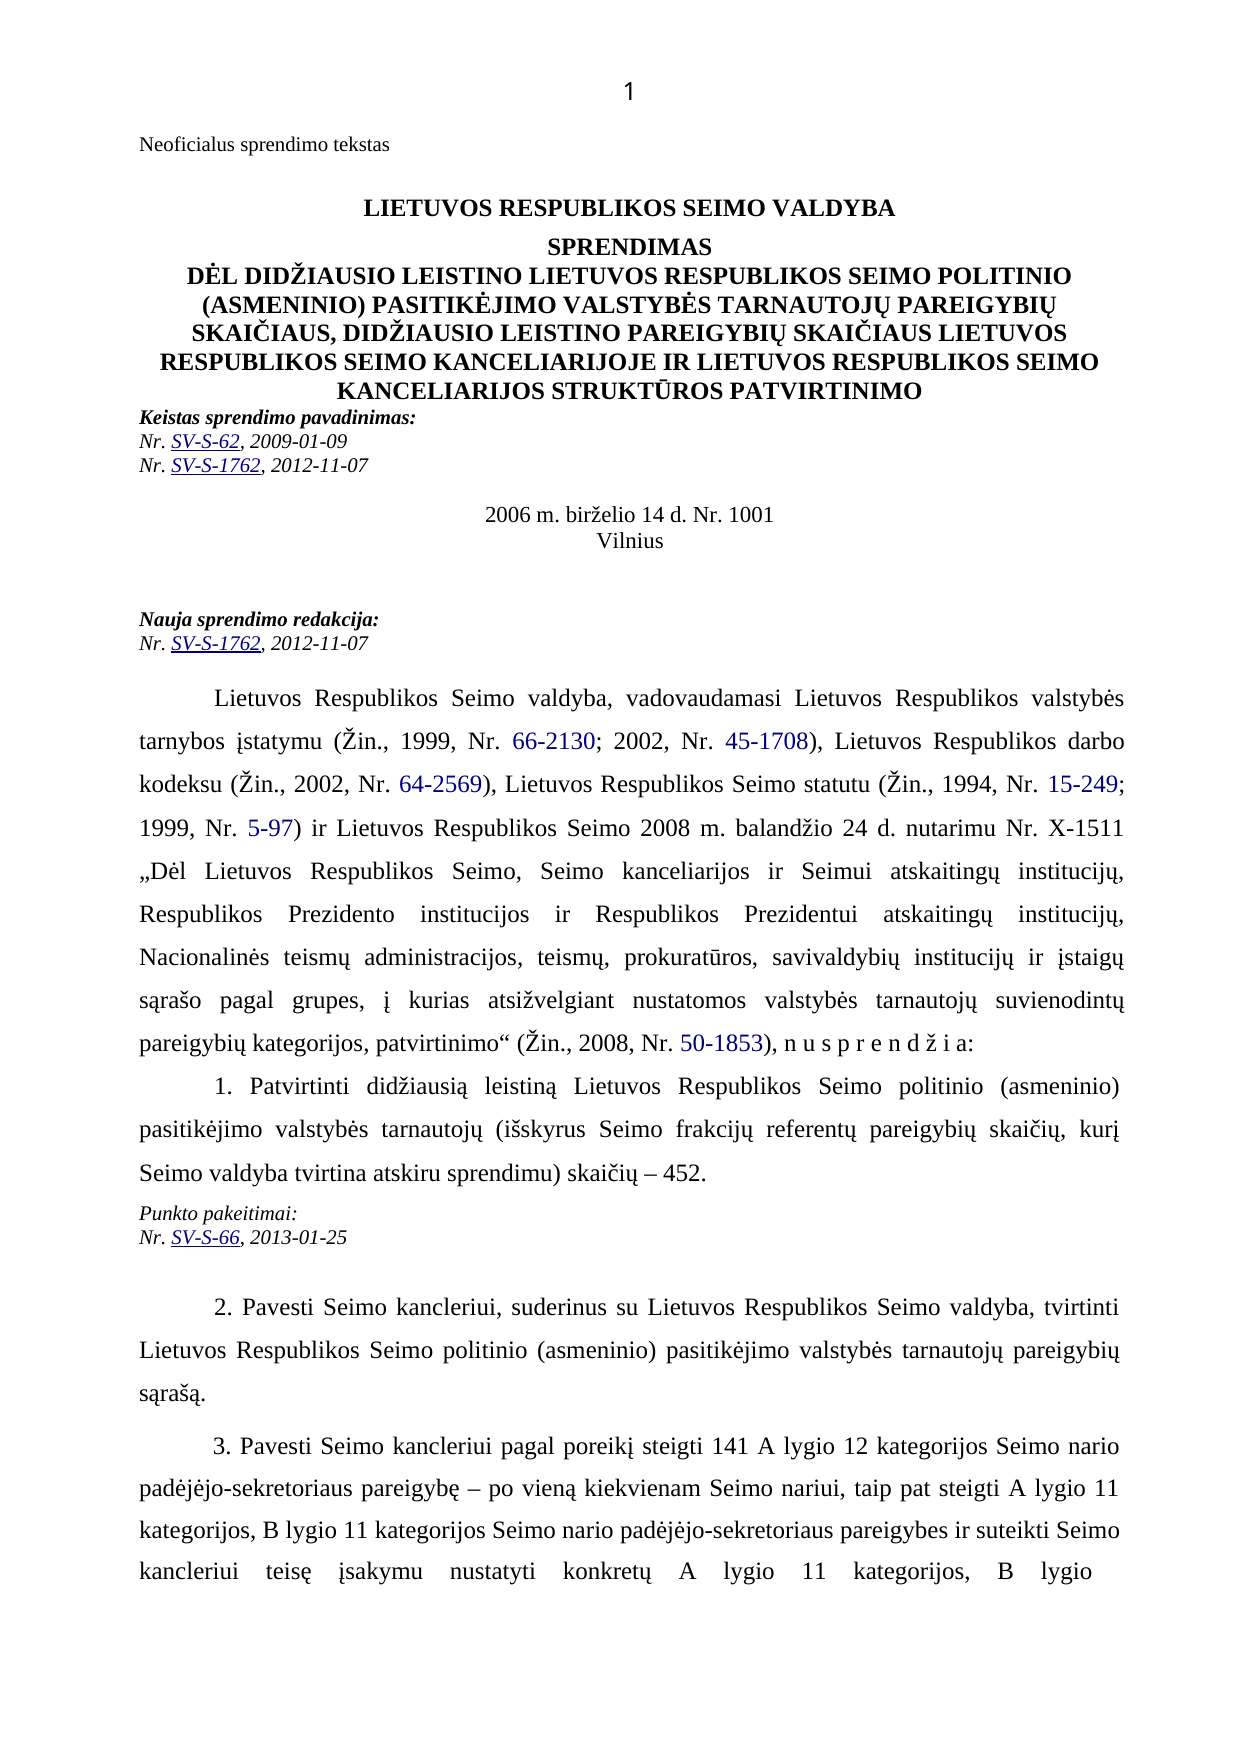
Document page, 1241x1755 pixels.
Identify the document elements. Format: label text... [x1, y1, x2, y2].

text 2. Pavesti Seimo kancleriui, suderinus su Lietuvos Respublikos Seimo valdyba, tvirtinti Lietuvos Respublikos Seimo politinio (asmeninio) pasitikėjimo valstybės tarnautojų pareigybių sąrašą. [139, 1292, 1120, 1407]
text Keistas sprendimo pavadinimas: [139, 405, 1120, 429]
text SPRENDIMAS [139, 232, 1120, 261]
text 2006 m. birželio 14 d. Nr. 1001 Vilnius [139, 501, 1120, 554]
text Nauja sprendimo redakcija: [139, 606, 1120, 631]
text Punkto pakeitimai: [139, 1201, 1120, 1225]
text Lietuvos Respublikos Seimo valdyba, vadovaudamasi Lietuvos Respublikos valstybės tarnybos įstatymu (Žin., 1999, Nr. 66-2130; 2002, Nr. 45-1708), Lietuvos Respublikos darbo kodeksu (Žin., 2002, Nr. 64-2569), Lietuvos Respublikos Seimo statutu (Žin., 1994, Nr. 15-249; 1999, Nr. 5-97) ir Lietuvos Respublikos Seimo 2008 m. balandžio 24 d. nutarimu Nr. X-1511 „Dėl Lietuvos Respublikos Seimo, Seimo kanceliarijos ir Seimui atskaitingų institucijų, Respublikos Prezidento institucijos ir Respublikos Prezidentui atskaitingų institucijų, Nacionalinės teismų administracijos, teismų, prokuratūros, savivaldybių institucijų ir įstaigų sąrašo pagal grupes, į kurias atsižvelgiant nustatomos valstybės tarnautojų suvienodintų pareigybių kategorijos, patvirtinimo“ (Žin., 2008, Nr. 50-1853), n u s p r e n d ž i a: [139, 683, 1125, 1057]
text Nr. SV-S-1762, 2012-11-07 [139, 453, 1120, 477]
text Nr. SV-S-62, 2009-01-09 [139, 429, 1120, 453]
text Neoficialus sprendimo tekstas [139, 132, 1120, 156]
text 1. Patvirtinti didžiausią leistiną Lietuvos Respublikos Seimo politinio (asmeninio) pasitikėjimo valstybės tarnautojų (išskyrus Seimo frakcijų referentų pareigybių skaičių, kurį Seimo valdyba tvirtina atskiru sprendimu) skaičių – 452. [139, 1071, 1120, 1186]
text DĖL DIDŽIAUSIO LEISTINO LIETUVOS RESPUBLIKOS SEIMO POLITINIO (ASMENINIO) PASITIKĖJIMO VALSTYBĖS TARNAUTOJŲ PAREIGYBIŲ SKAIČIAUS, DIDŽIAUSIO LEISTINO PAREIGYBIŲ SKAIČIAUS LIETUVOS RESPUBLIKOS SEIMO KANCELIARIJOJE IR LIETUVOS RESPUBLIKOS SEIMO KANCELIARIJOS STRUKTŪROS PATVIRTINIMO [139, 261, 1120, 405]
text 3. Pavesti Seimo kancleriui pagal poreikį steigti 141 A lygio 12 kategorijos Seimo nario padėjėjo-sekretoriaus pareigybę – po vieną kiekvienam Seimo nariui, taip pat steigti A lygio 11 kategorijos, B lygio 11 kategorijos Seimo nario padėjėjo-sekretoriaus pareigybes ir suteikti Seimo kancleriui teisę įsakymu nustatyti konkretų A lygio 11 kategorijos, B lygio [139, 1421, 1120, 1588]
text LIETUVOS RESPUBLIKOS SEIMO VALDYBA [139, 193, 1120, 222]
text Nr. SV-S-66, 2013-01-25 [139, 1225, 1120, 1249]
text Nr. SV-S-1762, 2012-11-07 [139, 631, 1120, 654]
